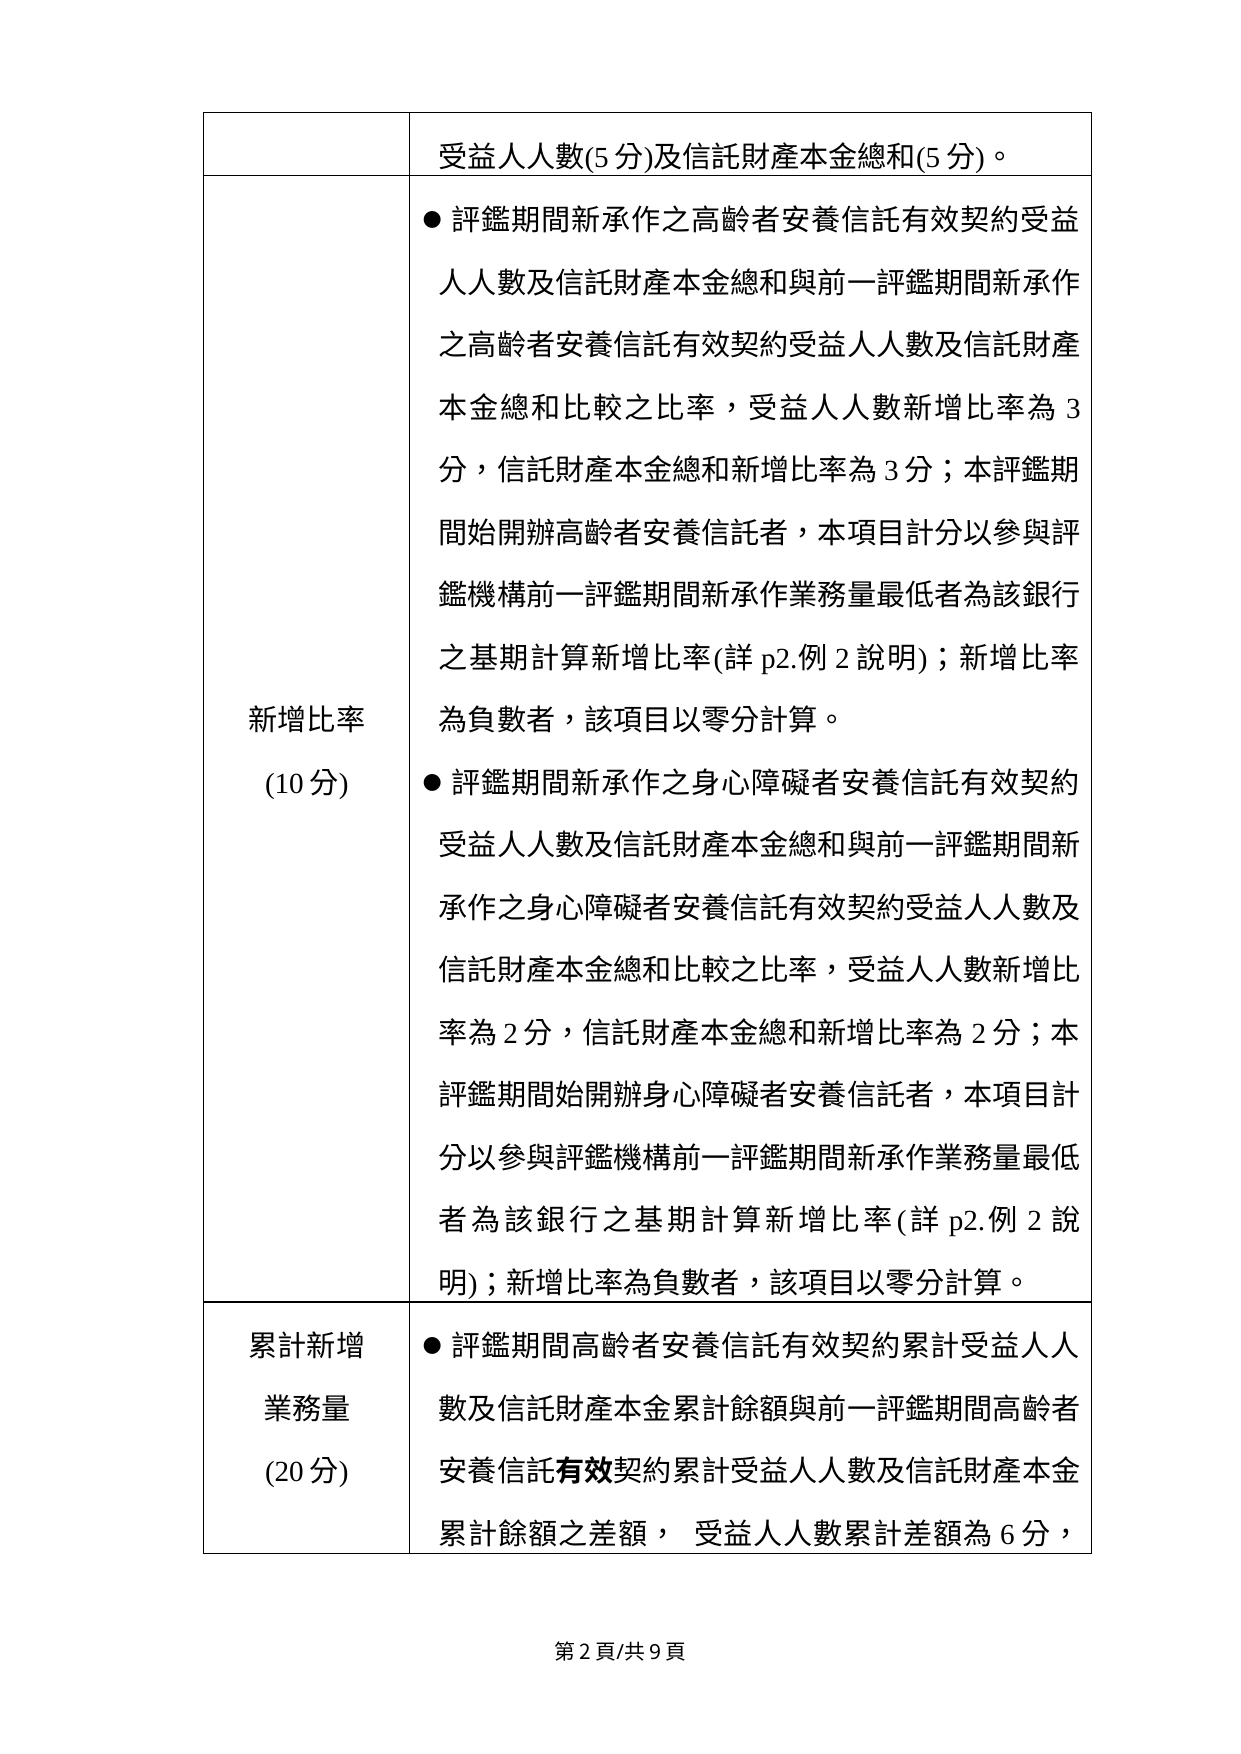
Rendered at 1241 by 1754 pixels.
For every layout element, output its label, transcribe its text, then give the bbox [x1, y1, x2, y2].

table_cell [204, 113, 409, 175]
table_cell 評鑑期間高齡者安養信託有效契約累計受益人人數及信託財產本金累計餘額與前一評鑑期間高齡者安養信託有效契約累計受益人人數及信託財產本金累計餘額之差額， 受益人人數累計差額為6分， [410, 1303, 1091, 1552]
table_cell 新增比率 (10分) [204, 176, 409, 1301]
table_cell 評鑑期間新承作之高齡者安養信託有效契約受益人人數及信託財產本金總和與前一評鑑期間新承作之高齡者安養信託有效契約受益人人數及信託財產本金總和比較之比率，受益人人數新增比率為3分，信託財產本金總和新增比率為3分；本評鑑期間始開辦高齡者安養信託者，本項目計分以參與評鑑機構前一評鑑期間新承作業務量最低者為該銀行之基期計算新增比率(詳p2.例2說明)；新增比率為負數者，該項目以零分計算。 評鑑期間新承作之身心障礙者安養信託有效契約受益人人數及信託財產本金總和與前一評鑑期間新承作之身心障礙者安養信託有效契約受益人人數及信託財產本金總和比較之比率，受益人人數新增比率為2分，信託財產本金總和新增比率為2分；本評鑑期間始開辦身心障礙者安養信託者，本項目計分以參與評鑑機構前一評鑑期間新承作業務量最低者為該銀行之基期計算新增比率(詳p2.例2說明)；新增比率為負數者，該項目以零分計算。 [410, 176, 1091, 1301]
table_cell 累計新增 業務量 (20分) [204, 1303, 409, 1552]
table_cell 受益人人數(5分)及信託財產本金總和(5分)。 [410, 113, 1091, 175]
